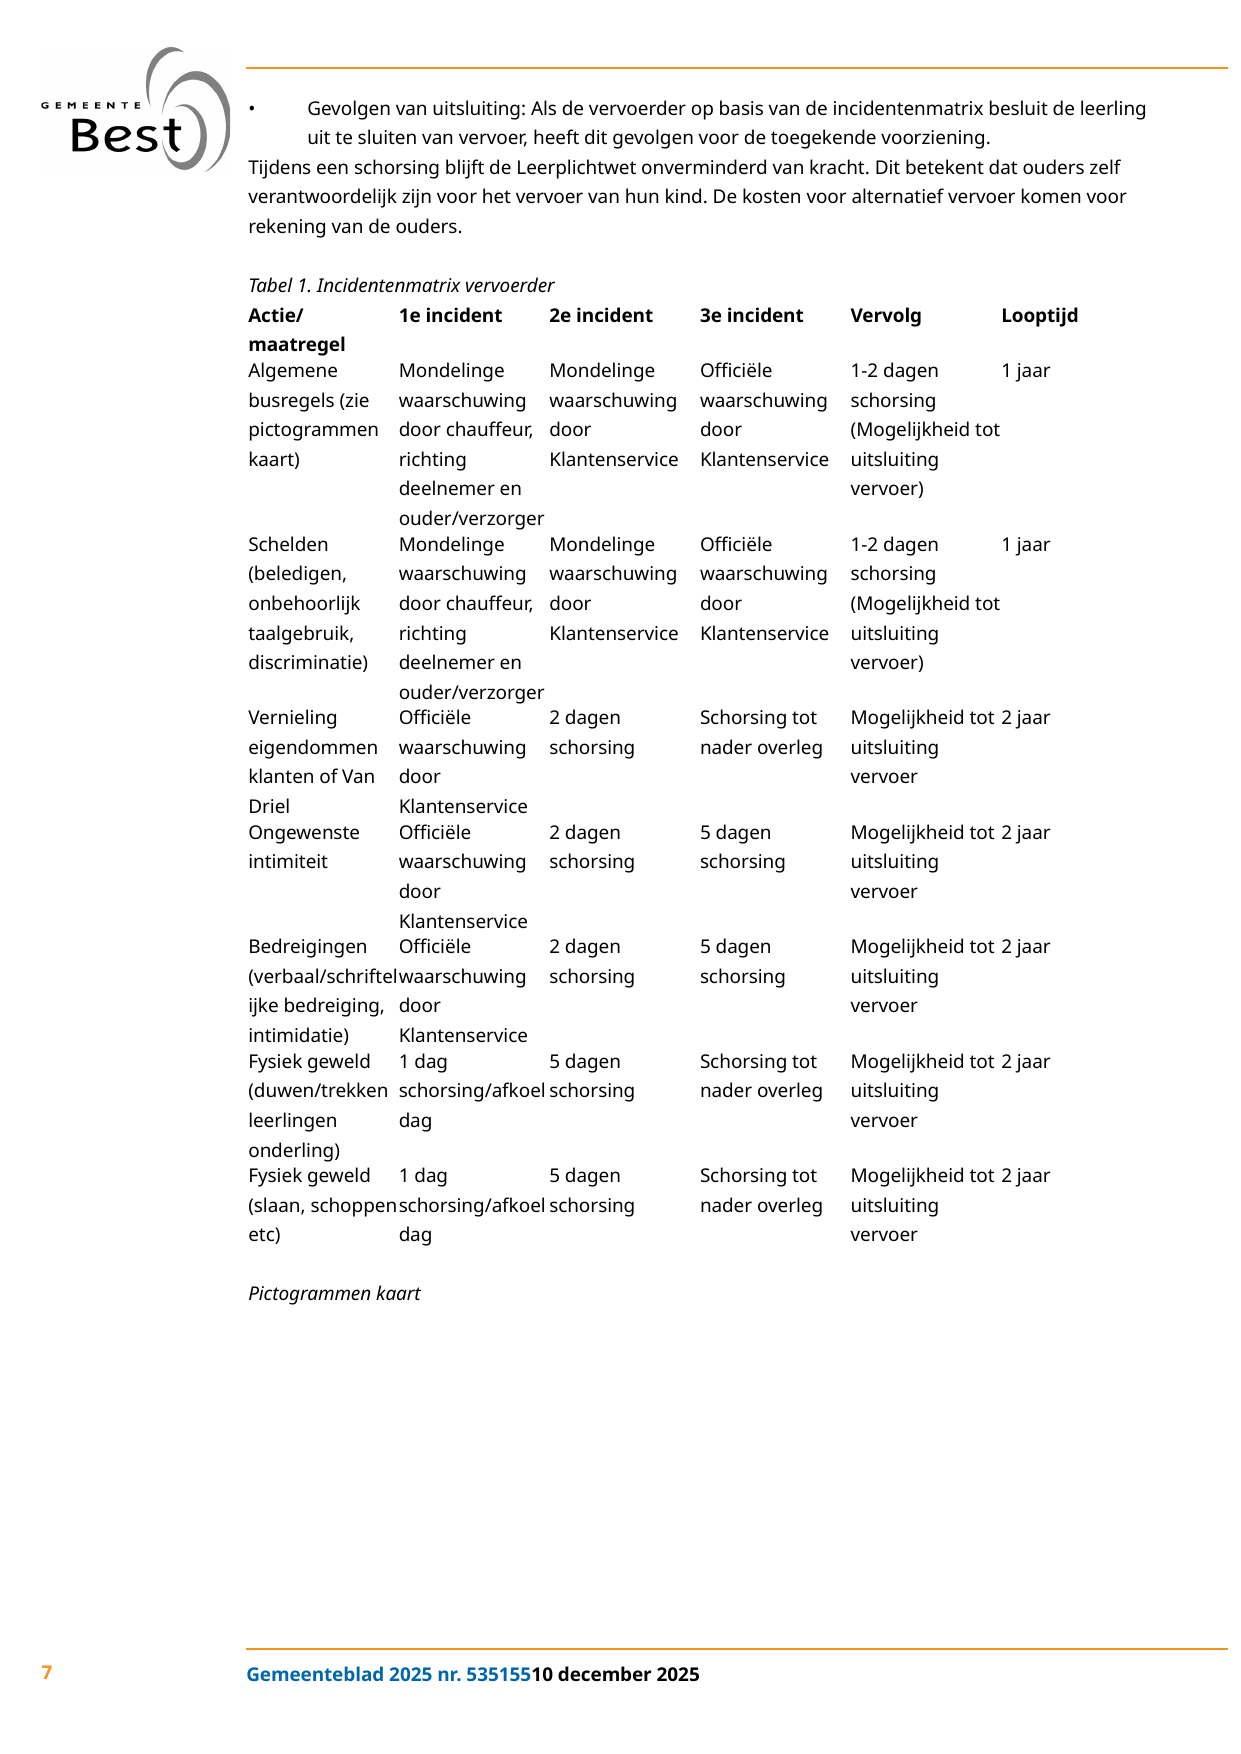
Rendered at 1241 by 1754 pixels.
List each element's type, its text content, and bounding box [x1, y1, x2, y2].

table_cell 5 dagen schorsing [549, 1163, 700, 1247]
table_cell Algemene busregels (zie pictogrammen kaart) [248, 357, 398, 531]
table_cell 5 dagen schorsing [700, 934, 850, 1048]
table_cell Schorsing tot nader overleg [700, 1163, 850, 1247]
table_cell Fysiek geweld (slaan, schoppen etc) [248, 1163, 398, 1247]
table_cell 2 jaar [1001, 1163, 1152, 1247]
table_cell Bedreigingen (verbaal/schriftelijke bedreiging, intimidatie) [248, 934, 398, 1048]
table_cell 2 dagen schorsing [549, 819, 700, 933]
text Tabel 1. Incidentenmatrix vervoerder [248, 272, 1152, 298]
table_header Vervolg [850, 302, 1001, 357]
table_header 1e incident [399, 302, 549, 357]
table_cell Mondelinge waarschuwing door chauffeur, richting deelnemer en ouder/verzorger [399, 357, 549, 531]
table_cell 2 dagen schorsing [549, 934, 700, 1048]
table_cell 2 dagen schorsing [549, 705, 700, 819]
text Tijdens een schorsing blijft de Leerplichtwet onverminderd van kracht. Dit betekent dat ouders zelf verantwoordelijk zijn voor het vervoer van hun kind. De kosten voor alternatief vervoer komen voor rekening van de ouders. [248, 154, 1152, 239]
table_cell Mogelijkheid tot uitsluiting vervoer [850, 934, 1001, 1048]
table_cell 1-2 dagen schorsing (Mogelijkheid tot uitsluiting vervoer) [850, 357, 1001, 531]
table_cell Mogelijkheid tot uitsluiting vervoer [850, 705, 1001, 819]
table_cell Schorsing tot nader overleg [700, 1048, 850, 1162]
table_header Looptijd [1001, 302, 1152, 357]
table_cell 1 jaar [1001, 357, 1152, 531]
table_cell 1 dag schorsing/afkoeldag [399, 1048, 549, 1162]
table_cell Vernieling eigendommen klanten of Van Driel [248, 705, 398, 819]
table_cell Mondelinge waarschuwing door Klantenservice [549, 357, 700, 531]
table_cell Schorsing tot nader overleg [700, 705, 850, 819]
table_cell Officiële waarschuwing door Klantenservice [399, 819, 549, 933]
table_cell 1-2 dagen schorsing (Mogelijkheid tot uitsluiting vervoer) [850, 531, 1001, 704]
table_cell 2 jaar [1001, 819, 1152, 933]
table_cell 2 jaar [1001, 1048, 1152, 1162]
table_cell Mondelinge waarschuwing door Klantenservice [549, 531, 700, 704]
table_header Actie/maatregel [248, 302, 398, 357]
table_cell 1 dag schorsing/afkoeldag [399, 1163, 549, 1247]
table_cell Mogelijkheid tot uitsluiting vervoer [850, 1163, 1001, 1247]
table_header 2e incident [549, 302, 700, 357]
table_cell Mogelijkheid tot uitsluiting vervoer [850, 819, 1001, 933]
text Pictogrammen kaart [248, 1280, 1152, 1306]
table_cell Fysiek geweld (duwen/trekken leerlingen onderling) [248, 1048, 398, 1162]
table_cell 2 jaar [1001, 705, 1152, 819]
table_cell Officiële waarschuwing door Klantenservice [700, 357, 850, 531]
list Gevolgen van uitsluiting: Als de vervoerder op basis van de incidentenmatrix besluit de leerling uit te sluiten van vervoer, heeft dit gevolgen voor de toegekende voorziening. [248, 95, 1152, 150]
table_cell 5 dagen schorsing [700, 819, 850, 933]
table_cell Ongewenste intimiteit [248, 819, 398, 933]
table_cell 2 jaar [1001, 934, 1152, 1048]
table_cell Mondelinge waarschuwing door chauffeur, richting deelnemer en ouder/verzorger [399, 531, 549, 704]
table_cell 5 dagen schorsing [549, 1048, 700, 1162]
picture [41, 47, 231, 172]
table_cell Officiële waarschuwing door Klantenservice [399, 705, 549, 819]
table_cell 1 jaar [1001, 531, 1152, 704]
table_cell Officiële waarschuwing door Klantenservice [399, 934, 549, 1048]
table_header 3e incident [700, 302, 850, 357]
table_cell Mogelijkheid tot uitsluiting vervoer [850, 1048, 1001, 1162]
table_cell Schelden (beledigen, onbehoorlijk taalgebruik, discriminatie) [248, 531, 398, 704]
table_cell Officiële waarschuwing door Klantenservice [700, 531, 850, 704]
